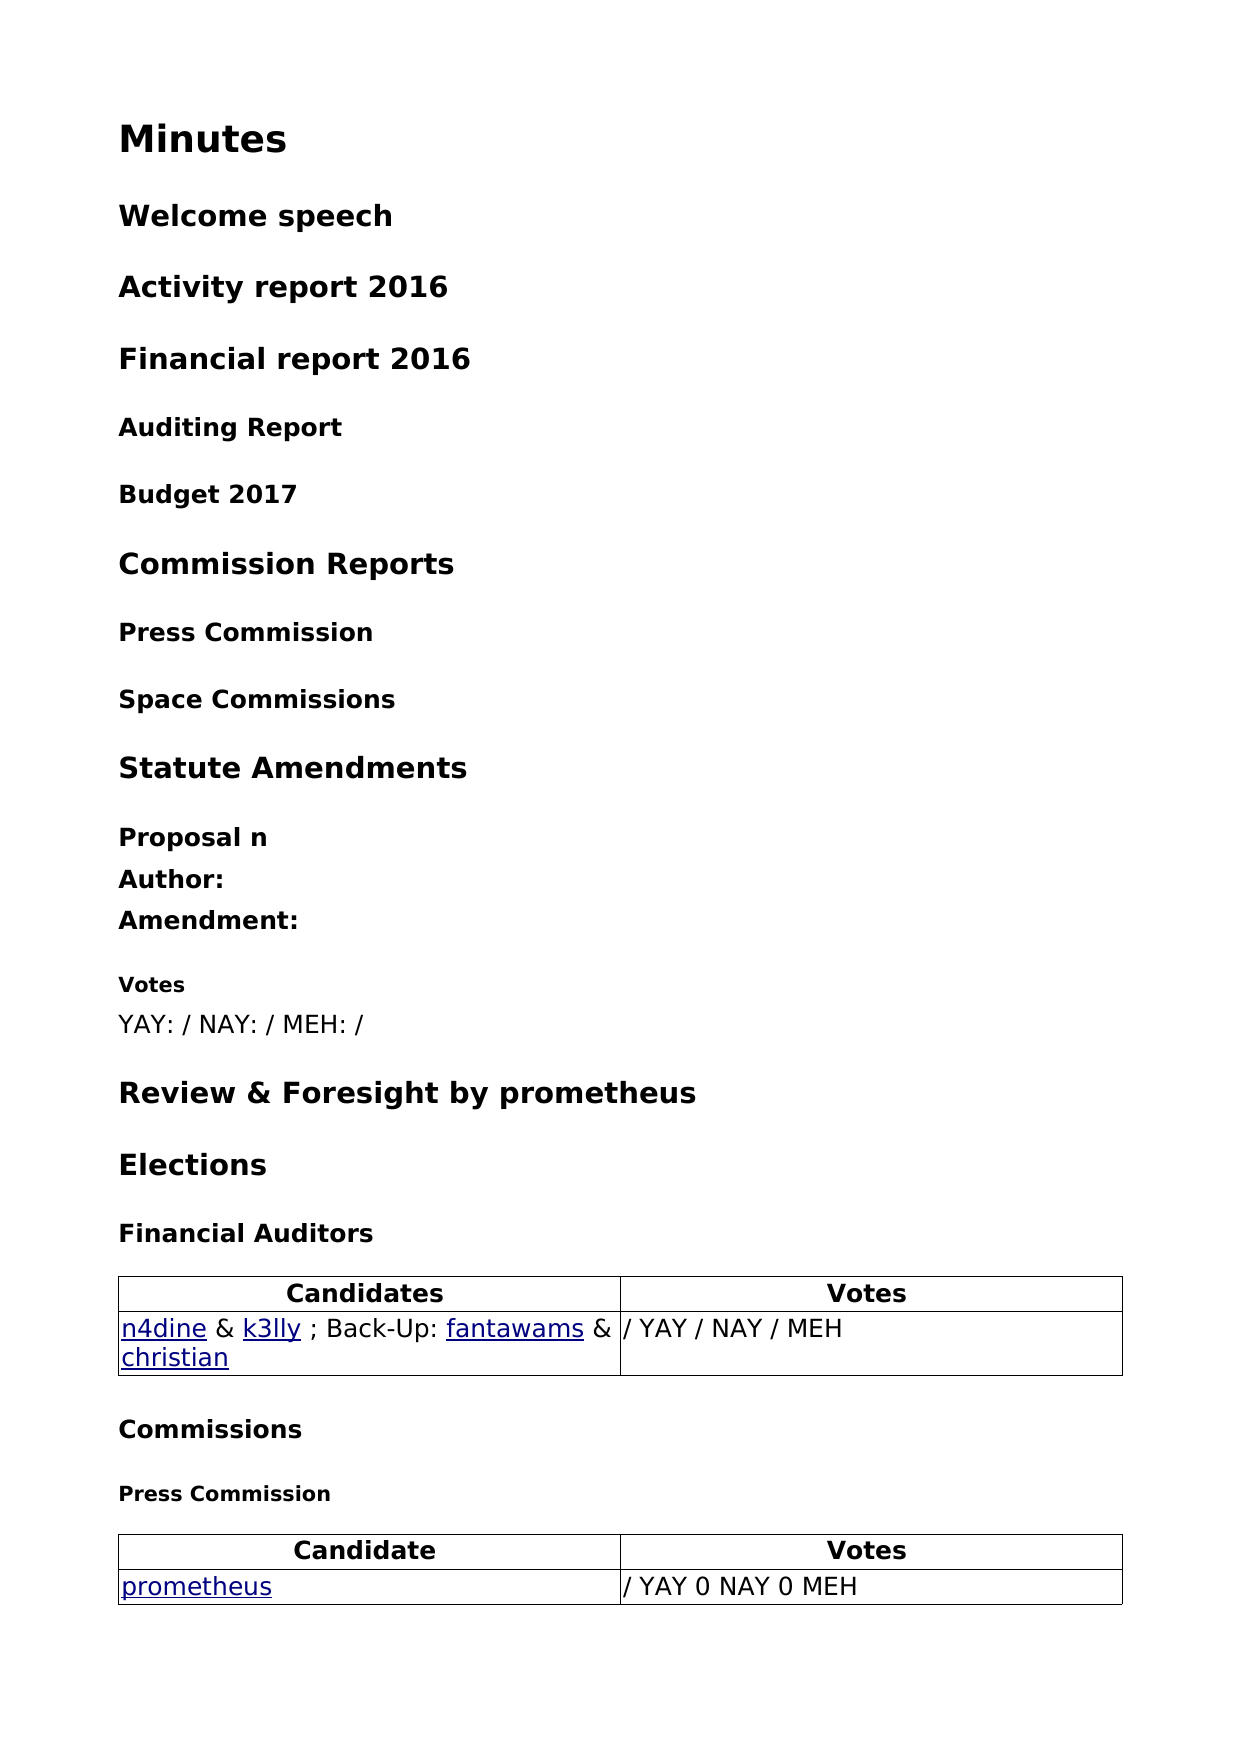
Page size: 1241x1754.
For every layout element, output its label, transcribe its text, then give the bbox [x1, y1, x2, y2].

subtitle Financial report 2016 [118, 342, 1122, 376]
subtitle Votes [118, 973, 1122, 997]
table_cell / YAY / NAY / MEH [621, 1312, 1122, 1375]
text Amendment: [118, 907, 1122, 936]
subtitle Review & Foresight by prometheus [118, 1077, 1122, 1111]
subtitle Financial Auditors [118, 1219, 1122, 1249]
subtitle Auditing Report [118, 414, 1122, 443]
table_cell / YAY 0 NAY 0 MEH [621, 1570, 1122, 1604]
subtitle Activity report 2016 [118, 271, 1122, 305]
table_cell prometheus [119, 1570, 620, 1604]
subtitle Budget 2017 [118, 480, 1122, 509]
subtitle Space Commissions [118, 685, 1122, 714]
subtitle Commission Reports [118, 547, 1122, 581]
subtitle Welcome speech [118, 199, 1122, 233]
text Author: [118, 865, 1122, 894]
subtitle Commissions [118, 1415, 1122, 1444]
subtitle Minutes [118, 118, 1122, 162]
table_cell n4dine & k3lly ; Back-Up: fantawams & christian [119, 1312, 620, 1375]
subtitle Statute Amendments [118, 752, 1122, 786]
subtitle Press Commission [118, 1482, 1122, 1506]
text YAY: / NAY: / MEH: / [118, 1010, 1122, 1039]
table_header Candidate [119, 1535, 620, 1569]
subtitle Proposal n [118, 823, 1122, 852]
table_header Votes [621, 1277, 1122, 1311]
table_header Candidates [119, 1277, 620, 1311]
subtitle Press Commission [118, 618, 1122, 648]
table_header Votes [621, 1535, 1122, 1569]
subtitle Elections [118, 1148, 1122, 1182]
